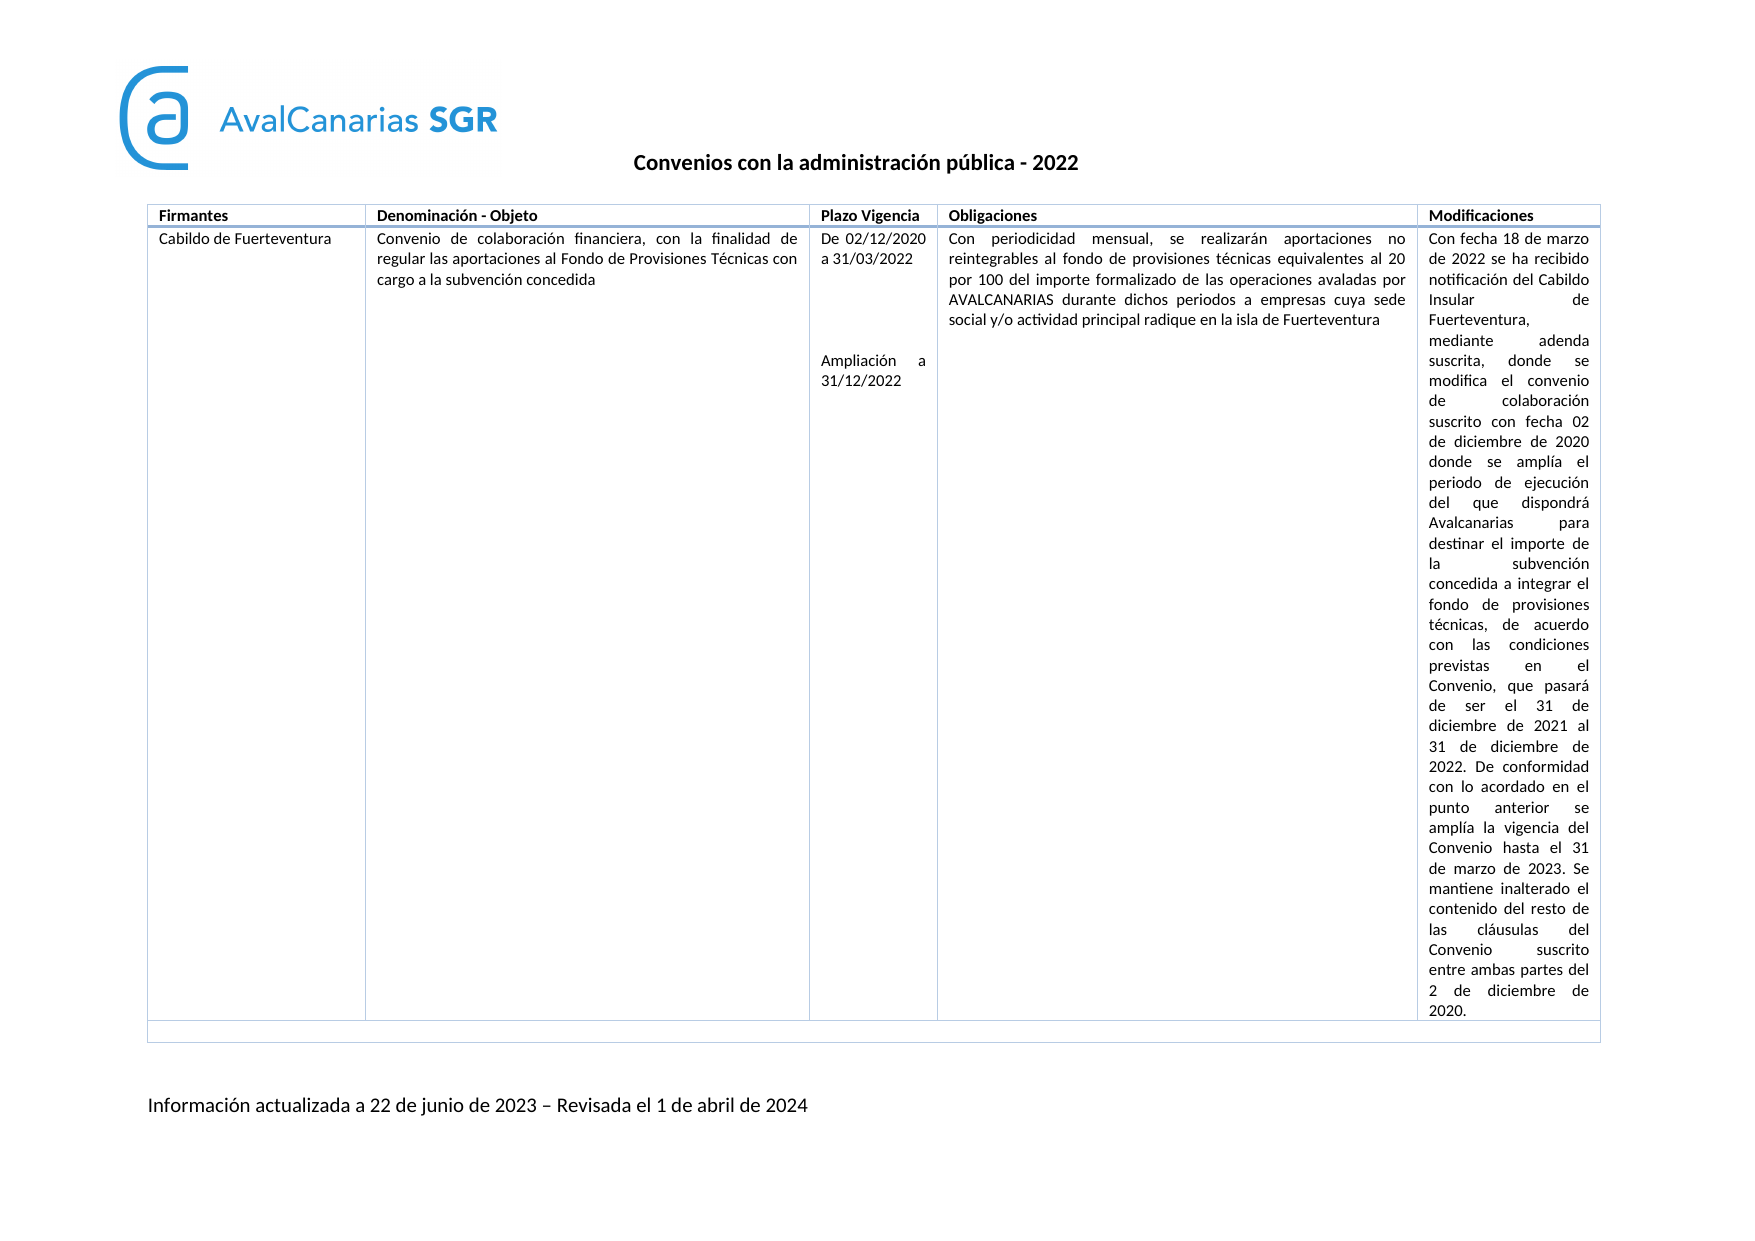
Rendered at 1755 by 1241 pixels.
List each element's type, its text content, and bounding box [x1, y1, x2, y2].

table_cell Cabildo de Fuerteventura [148, 228, 365, 1020]
table_cell Convenio de colaboración financiera, con la finalidad de regular las aportaciones al Fondo de Provisiones Técnicas con cargo a la subvención concedida [366, 228, 809, 1020]
table_header Firmantes [148, 205, 365, 225]
table_header Obligaciones [938, 205, 1417, 225]
text Convenios con la administración pública - 2022 [503, 148, 1565, 176]
table_cell De 02/12/2020 a 31/03/2022 Ampliación a 31/12/2022 [810, 228, 937, 1020]
table_header Plazo Vigencia [810, 205, 937, 225]
table_header Modificaciones [1418, 205, 1600, 225]
table_header Denominación - Objeto [366, 205, 809, 225]
table_cell Con periodicidad mensual, se realizarán aportaciones no reintegrables al fondo de provisiones técnicas equivalentes al 20 por 100 del importe formalizado de las operaciones avaladas por AVALCANARIAS durante dichos periodos a empresas cuya sede social y/o actividad principal radique en la isla de Fuerteventura [938, 228, 1417, 1020]
table_cell [148, 1021, 1600, 1042]
table_cell Con fecha 18 de marzo de 2022 se ha recibido notificación del Cabildo Insular de Fuerteventura, mediante adenda suscrita, donde se modifica el convenio de colaboración suscrito con fecha 02 de diciembre de 2020 donde se amplía el periodo de ejecución del que dispondrá Avalcanarias para destinar el importe de la subvención concedida a integrar el fondo de provisiones técnicas, de acuerdo con las condiciones previstas en el Convenio, que pasará de ser el 31 de diciembre de 2021 al 31 de diciembre de 2022. De conformidad con lo acordado en el punto anterior se amplía la vigencia del Convenio hasta el 31 de marzo de 2023. Se mantiene inalterado el contenido del resto de las cláusulas del Convenio suscrito entre ambas partes del 2 de diciembre de 2020. [1418, 228, 1600, 1020]
